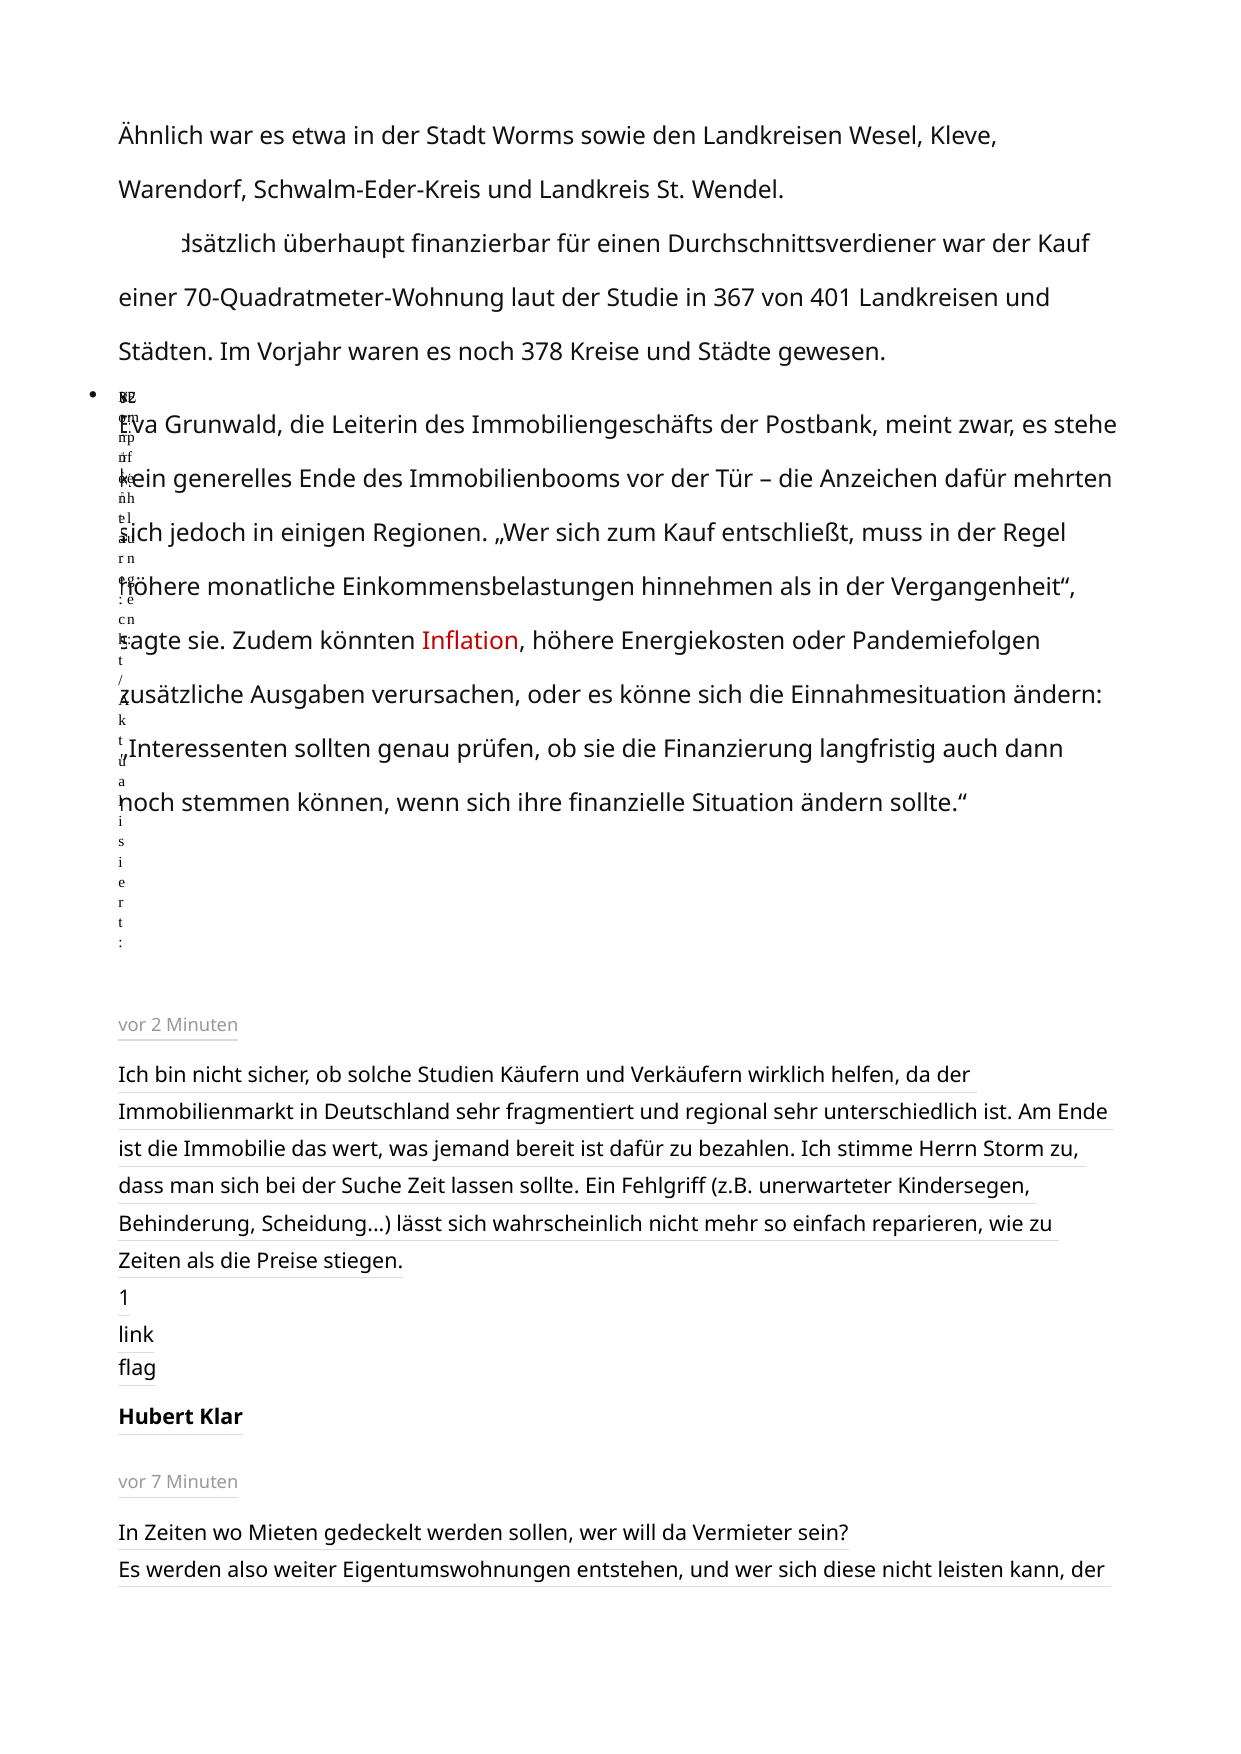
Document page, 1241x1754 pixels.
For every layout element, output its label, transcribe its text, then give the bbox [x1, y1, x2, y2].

text 1 [118, 1282, 1122, 1316]
text Eva Grunwald, die Leiterin des Immobiliengeschäfts der Postbank, meint zwar, es stehe kein generelles Ende des Immobilienbooms vor der Tür – die Anzeichen dafür mehrten sich jedoch in einigen Regionen. „Wer sich zum Kauf entschließt, muss in der Regel höhere monatliche Einkommensbelastungen hinnehmen als in der Vergangenheit“, sagte sie. Zudem könnten Inflation, höhere Energiekosten oder Pandemiefolgen zusätzliche Ausgaben verursachen, oder es könne sich die Einnahmesituation ändern: „Interessenten sollten genau prüfen, ob sie die Finanzierung langfristig auch dann noch stemmen können, wenn sich ihre finanzielle Situation ändern sollte.“ [121, 407, 1122, 818]
text In Zeiten wo Mieten gedeckelt werden sollen, wer will da Vermieter sein? Es werden also weiter Eigentumswohnungen entstehen, und wer sich diese nicht leisten kann, der [118, 1517, 1122, 1587]
text flag [118, 1353, 1122, 1386]
text Grundsätzlich überhaupt finanzierbar für einen Durchschnittsverdiener war der Kauf einer 70-Quadratmeter-Wohnung laut der Studie in 367 von 401 Landkreisen und Städten. Im Vorjahr waren es noch 378 Kreise und Städte gewesen. [118, 226, 1122, 367]
list 32 [129, 388, 1122, 407]
text Ich bin nicht sicher, ob solche Studien Käufern und Verkäufern wirklich helfen, da der Immobilienmarkt in Deutschland sehr fragmentiert und regional sehr unterschiedlich ist. Am Ende ist die Immobilie das wert, was jemand bereit ist dafür zu bezahlen. Ich stimme Herrn Storm zu, dass man sich bei der Suche Zeit lassen sollte. Ein Fehlgriff (z.B. unerwarteter Kindersegen, Behinderung, Scheidung...) lässt sich wahrscheinlich nicht mehr so einfach reparieren, wie zu Zeiten als die Preise stiegen. [118, 1059, 1122, 1278]
text vor 7 Minuten [118, 1469, 1117, 1498]
text Hubert Klar [118, 1401, 1122, 1435]
text link [118, 1320, 1122, 1353]
text vor 2 Minuten [118, 979, 1122, 1041]
text Ähnlich war es etwa in der Stadt Worms sowie den Landkreisen Wesel, Kleve, Warendorf, Schwalm-Eder-Kreis und Landkreis St. Wendel. [118, 118, 1122, 205]
